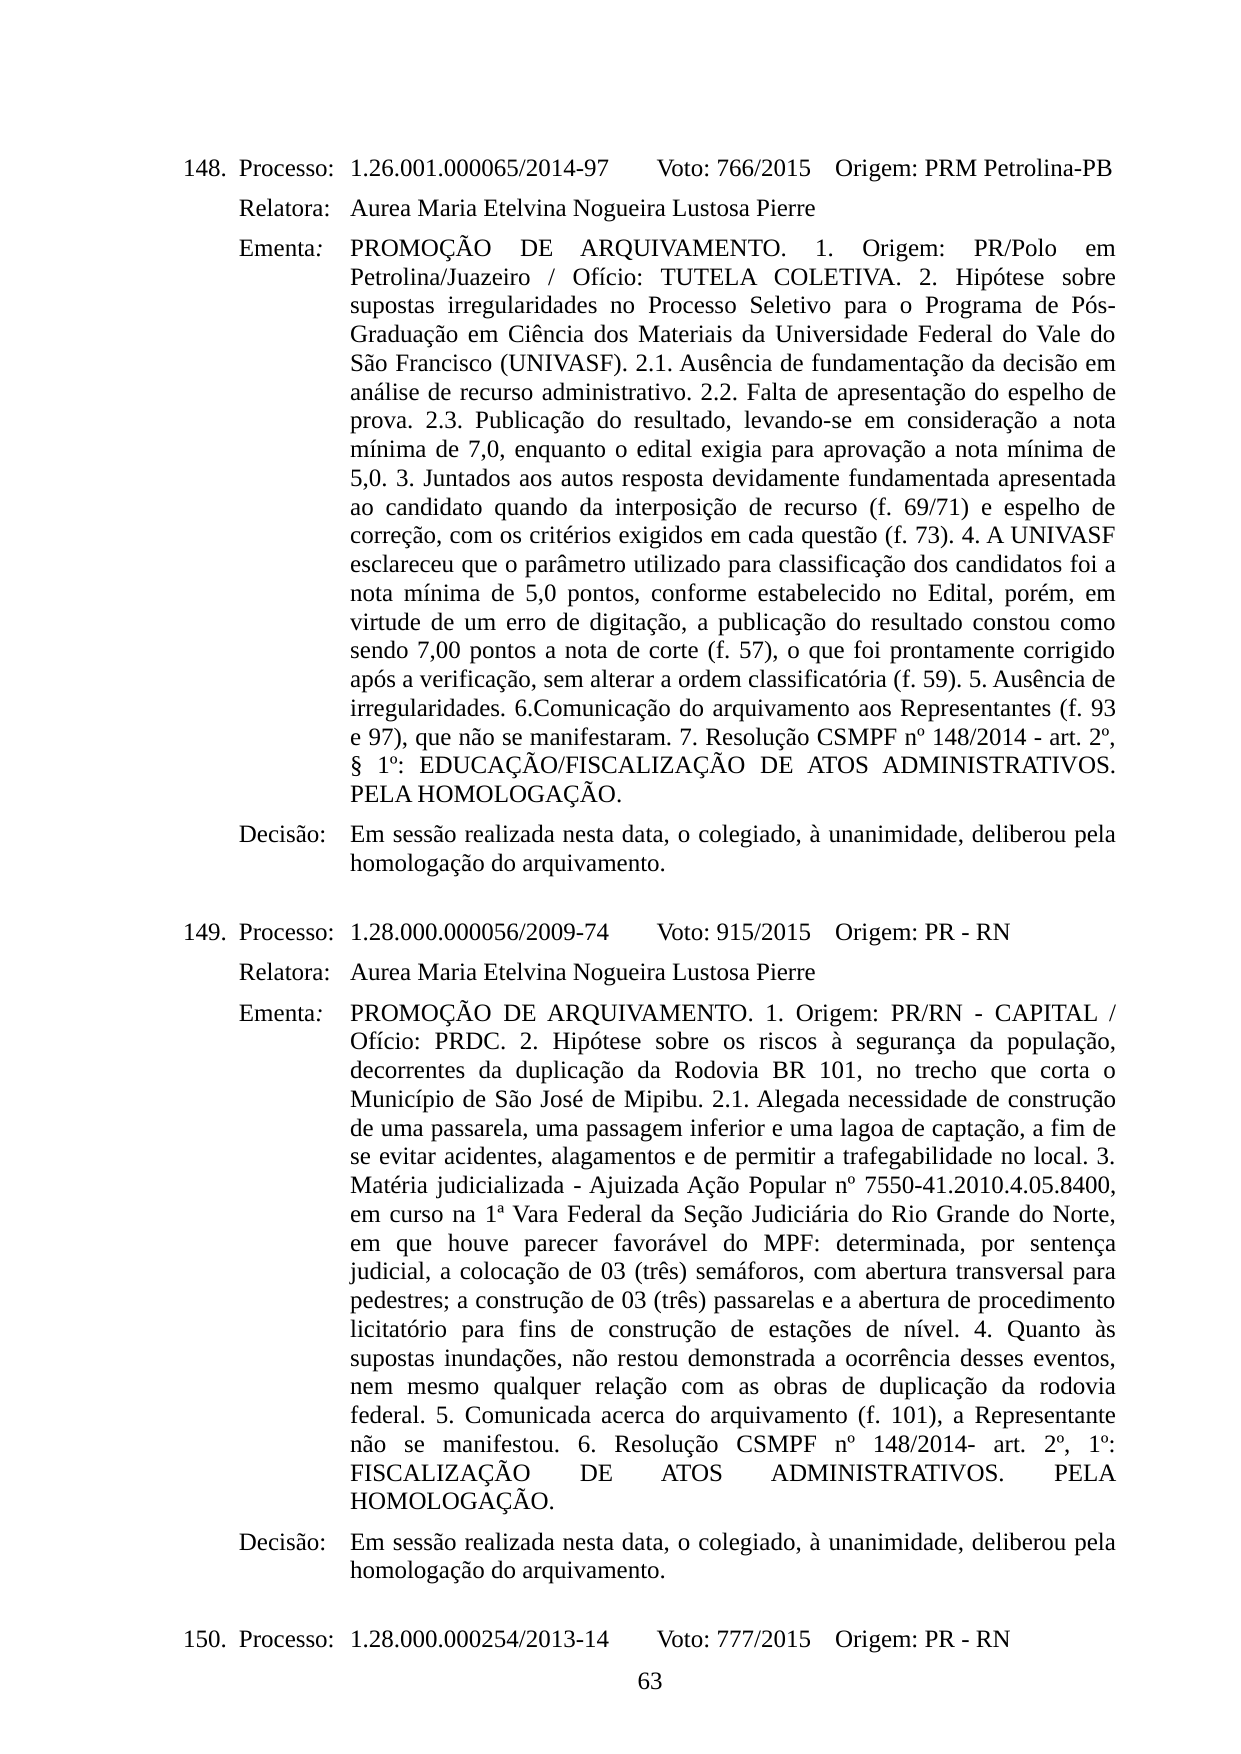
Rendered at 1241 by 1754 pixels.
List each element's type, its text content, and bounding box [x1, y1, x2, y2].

table_cell PROMOÇÃO DE ARQUIVAMENTO. 1. Origem: PR/Polo em Petrolina/Juazeiro / Ofício: TUTELA COLETIVA. 2. Hipótese sobre supostas irregularidades no Processo Seletivo para o Programa de Pós-Graduação em Ciência dos Materiais da Universidade Federal do Vale do São Francisco (UNIVASF). 2.1. Ausência de fundamentação da decisão em análise de recurso administrativo. 2.2. Falta de apresentação do espelho de prova. 2.3. Publicação do resultado, levando-se em consideração a nota mínima de 7,0, enquanto o edital exigia para aprovação a nota mínima de 5,0. 3. Juntados aos autos resposta devidamente fundamentada apresentada ao candidato quando da interposição de recurso (f. 69/71) e espelho de correção, com os critérios exigidos em cada questão (f. 73). 4. A UNIVASF esclareceu que o parâmetro utilizado para classificação dos candidatos foi a nota mínima de 5,0 pontos, conforme estabelecido no Edital, porém, em virtude de um erro de digitação, a publicação do resultado constou como sendo 7,00 pontos a nota de corte (f. 57), o que foi prontamente corrigido após a verificação, sem alterar a ordem classificatória (f. 59). 5. Ausência de irregularidades. 6.Comunicação do arquivamento aos Representantes (f. 93 e 97), que não se manifestaram. 7. Resolução CSMPF nº 148/2014 - art. 2º, § 1º: EDUCAÇÃO/FISCALIZAÇÃO DE ATOS ADMINISTRATIVOS. PELA HOMOLOGAÇÃO. [344, 227, 1122, 814]
table_cell Em sessão realizada nesta data, o colegiado, à unanimidade, deliberou pela homologação do arquivamento. [344, 814, 1122, 883]
table_header Processo: [233, 1619, 344, 1659]
table_cell Relatora: [233, 952, 344, 992]
table_cell Em sessão realizada nesta data, o colegiado, à unanimidade, deliberou pela homologação do arquivamento. [344, 1521, 1122, 1590]
table_cell Relatora: [233, 187, 344, 227]
table_cell [177, 814, 233, 883]
table_cell Decisão: [233, 814, 344, 883]
table_header Voto: 777/2015 [651, 1619, 829, 1659]
table_cell [177, 187, 233, 227]
table_header Processo: [233, 147, 344, 187]
table_cell Aurea Maria Etelvina Nogueira Lustosa Pierre [344, 952, 1122, 992]
table_header Origem: PRM Petrolina-PB [829, 147, 1122, 187]
table_header 149. [177, 911, 233, 952]
table_header Voto: 766/2015 [651, 147, 829, 187]
table_header 148. [177, 147, 233, 187]
table_cell Ementa: [233, 992, 344, 1521]
table_cell [177, 992, 233, 1521]
table_cell [177, 227, 233, 814]
table_header Processo: [233, 911, 344, 952]
table_header Origem: PR - RN [829, 1619, 1122, 1659]
table_header Voto: 915/2015 [651, 911, 829, 952]
table_cell PROMOÇÃO DE ARQUIVAMENTO. 1. Origem: PR/RN - CAPITAL / Ofício: PRDC. 2. Hipótese sobre os riscos à segurança da população, decorrentes da duplicação da Rodovia BR 101, no trecho que corta o Município de São José de Mipibu. 2.1. Alegada necessidade de construção de uma passarela, uma passagem inferior e uma lagoa de captação, a fim de se evitar acidentes, alagamentos e de permitir a trafegabilidade no local. 3. Matéria judicializada - Ajuizada Ação Popular nº 7550-41.2010.4.05.8400, em curso na 1ª Vara Federal da Seção Judiciária do Rio Grande do Norte, em que houve parecer favorável do MPF: determinada, por sentença judicial, a colocação de 03 (três) semáforos, com abertura transversal para pedestres; a construção de 03 (três) passarelas e a abertura de procedimento licitatório para fins de construção de estações de nível. 4. Quanto às supostas inundações, não restou demonstrada a ocorrência desses eventos, nem mesmo qualquer relação com as obras de duplicação da rodovia federal. 5. Comunicada acerca do arquivamento (f. 101), a Representante não se manifestou. 6. Resolução CSMPF nº 148/2014- art. 2º, 1º: FISCALIZAÇÃO DE ATOS ADMINISTRATIVOS. PELA HOMOLOGAÇÃO. [344, 992, 1122, 1521]
table_cell Aurea Maria Etelvina Nogueira Lustosa Pierre [344, 187, 1122, 227]
table_header Origem: PR - RN [829, 911, 1122, 952]
table_cell [177, 952, 233, 992]
table_header 1.28.000.000056/2009-74 [344, 911, 651, 952]
table_header 1.26.001.000065/2014-97 [344, 147, 651, 187]
table_header 150. [177, 1619, 233, 1659]
table_cell [177, 1521, 233, 1590]
table_cell Decisão: [233, 1521, 344, 1590]
table_cell Ementa: [233, 227, 344, 814]
table_header 1.28.000.000254/2013-14 [344, 1619, 651, 1659]
